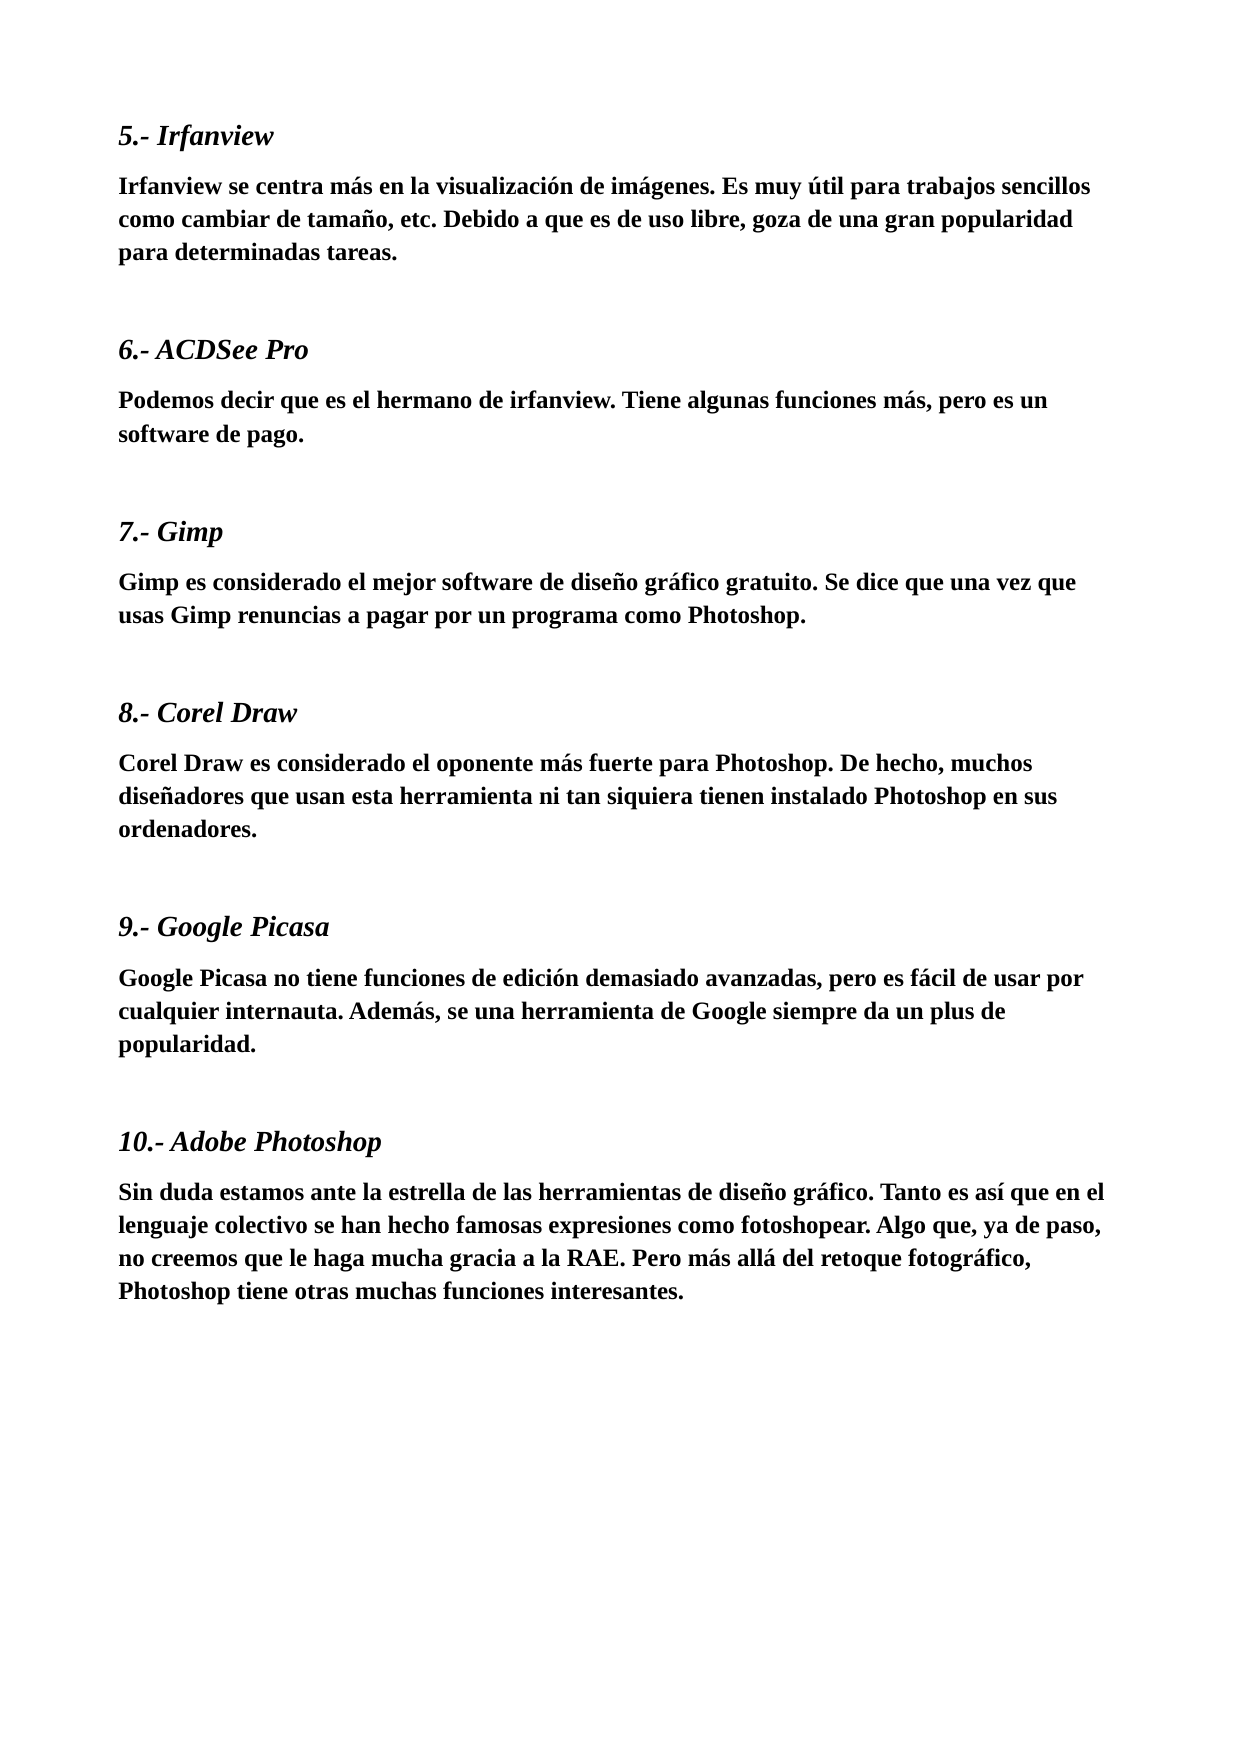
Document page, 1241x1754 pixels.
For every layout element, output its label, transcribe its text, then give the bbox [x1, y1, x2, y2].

text 10.- Adobe Photoshop [118, 1124, 1122, 1157]
text Sin duda estamos ante la estrella de las herramientas de diseño gráfico. Tanto es así que en el lenguaje colectivo se han hecho famosas expresiones como fotoshopear. Algo que, ya de paso, no creemos que le haga mucha gracia a la RAE. Pero más allá del retoque fotográfico, Photoshop tiene otras muchas funciones interesantes. [118, 1177, 1122, 1305]
text 9.- Google Picasa [118, 909, 1122, 943]
text Irfanview se centra más en la visualización de imágenes. Es muy útil para trabajos sencillos como cambiar de tamaño, etc. Debido a que es de uso libre, goza de una gran popularidad para determinadas tareas. [118, 171, 1122, 266]
text 5.- Irfanview [118, 118, 1122, 152]
text Podemos decir que es el hermano de irfanview. Tiene algunas funciones más, pero es un software de pago. [118, 386, 1122, 447]
text Corel Draw es considerado el oponente más fuerte para Photoshop. De hecho, muchos diseñadores que usan esta herramienta ni tan siquiera tienen instalado Photoshop en sus ordenadores. [118, 748, 1122, 843]
text 6.- ACDSee Pro [118, 332, 1122, 366]
text 8.- Corel Draw [118, 695, 1122, 729]
text Gimp es considerado el mejor software de diseño gráfico gratuito. Se dice que una vez que usas Gimp renuncias a pagar por un programa como Photoshop. [118, 567, 1122, 629]
text Google Picasa no tiene funciones de edición demasiado avanzadas, pero es fácil de usar por cualquier internauta. Además, se una herramienta de Google siempre da un plus de popularidad. [118, 963, 1122, 1057]
text 7.- Gimp [118, 514, 1122, 547]
